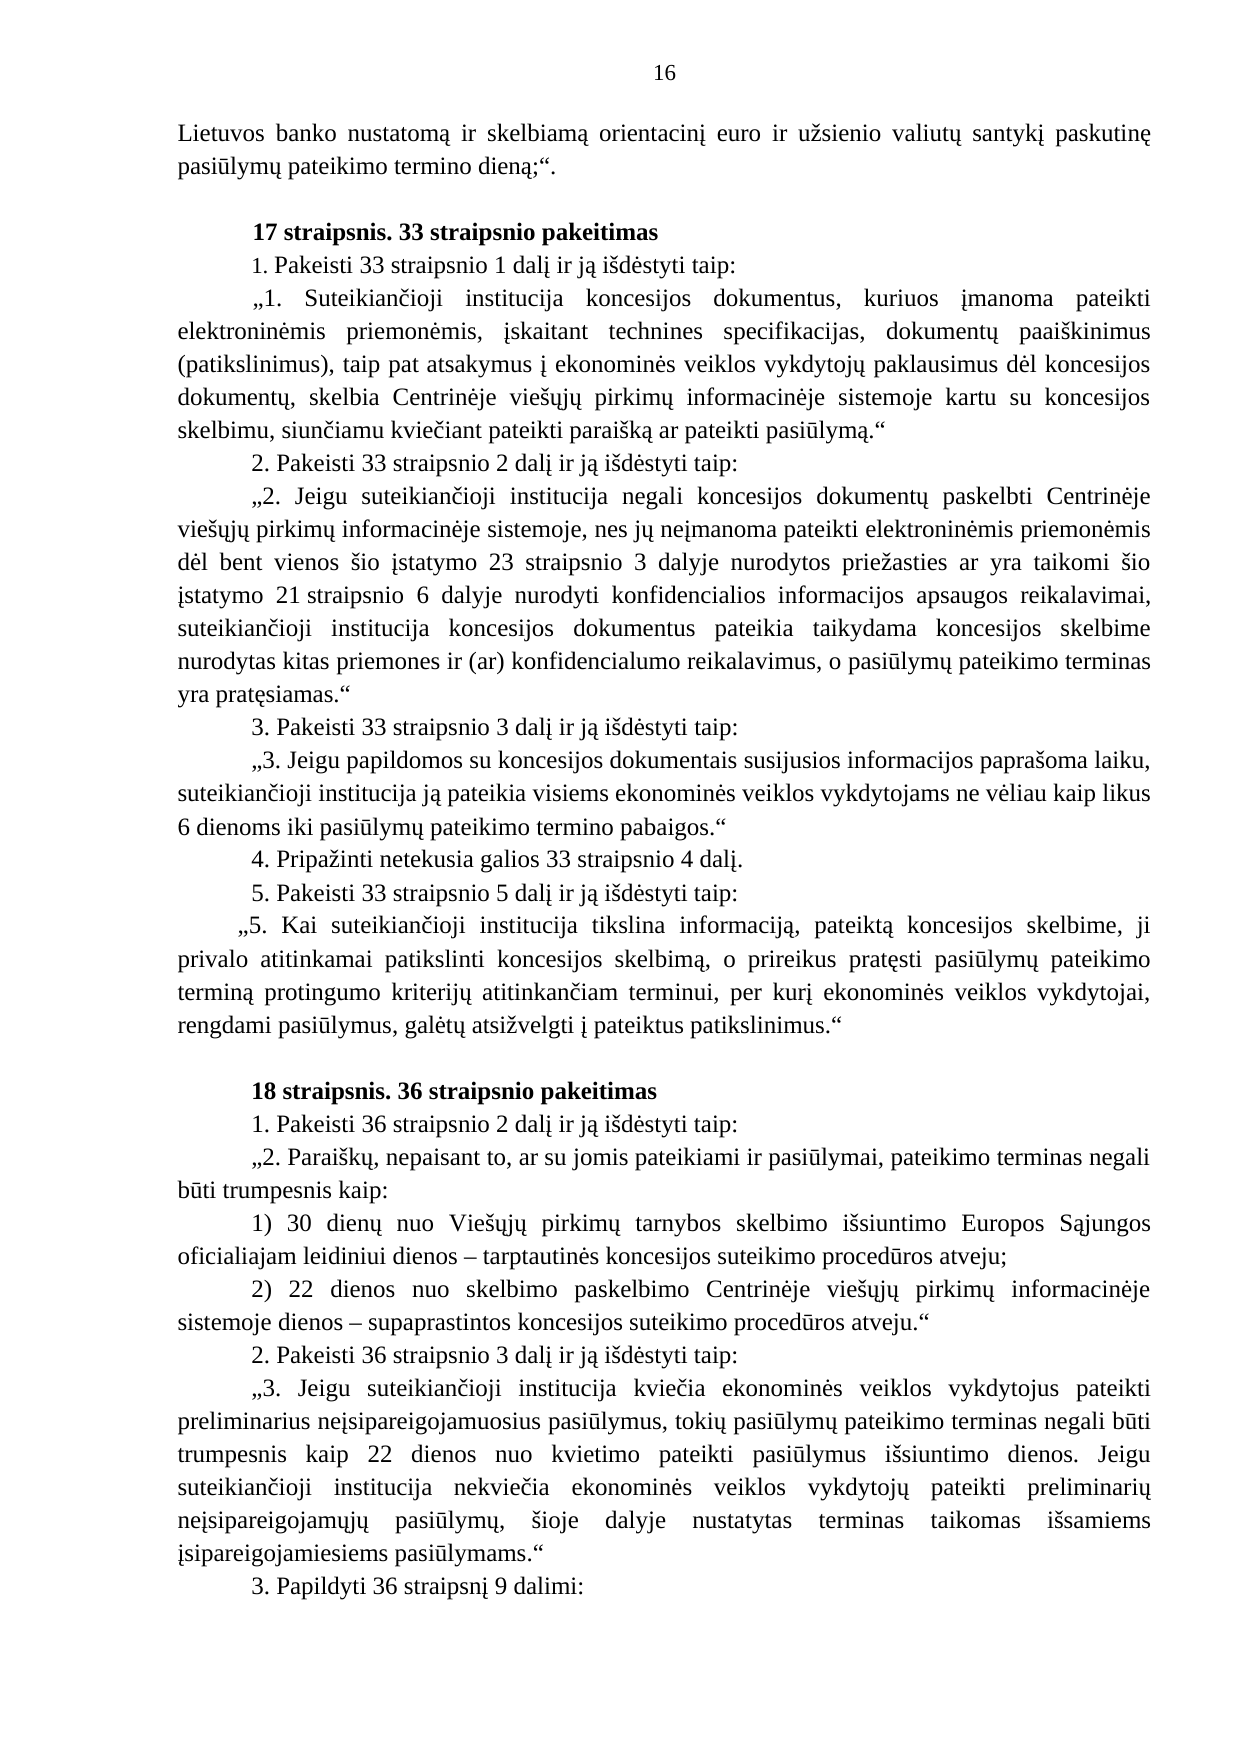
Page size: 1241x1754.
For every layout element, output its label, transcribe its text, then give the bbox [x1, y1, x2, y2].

text 3. Papildyti 36 straipsnį 9 dalimi: [251, 1571, 1152, 1600]
text 1) 30 dienų nuo Viešųjų pirkimų tarnybos skelbimo išsiuntimo Europos Sąjungos oficialiajam leidiniui dienos – tarptautinės koncesijos suteikimo procedūros atveju; [177, 1208, 1152, 1269]
text 2) 22 dienos nuo skelbimo paskelbimo Centrinėje viešųjų pirkimų informacinėje sistemoje dienos – supaprastintos koncesijos suteikimo procedūros atveju.“ [177, 1274, 1152, 1336]
text 1. Pakeisti 33 straipsnio 1 dalį ir ją išdėstyti taip: [251, 250, 1152, 279]
text „2. Jeigu suteikiančioji institucija negali koncesijos dokumentų paskelbti Centrinėje viešųjų pirkimų informacinėje sistemoje, nes jų neįmanoma pateikti elektroninėmis priemonėmis dėl bent vienos šio įstatymo 23 straipsnio 3 dalyje nurodytos priežasties ar yra taikomi šio įstatymo 21 straipsnio 6 dalyje nurodyti konfidencialios informacijos apsaugos reikalavimai, suteikiančioji institucija koncesijos dokumentus pateikia taikydama koncesijos skelbime nurodytas kitas priemones ir (ar) konfidencialumo reikalavimus, o pasiūlymų pateikimo terminas yra pratęsiamas.“ [177, 481, 1152, 708]
text 4. Pripažinti netekusia galios 33 straipsnio 4 dalį. [177, 844, 1152, 873]
subtitle 1. Pakeisti 36 straipsnio 2 dalį ir ją išdėstyti taip: [251, 1109, 1152, 1137]
text 2. Pakeisti 33 straipsnio 2 dalį ir ją išdėstyti taip: [251, 448, 1152, 477]
text „2. Paraiškų, nepaisant to, ar su jomis pateikiami ir pasiūlymai, pateikimo terminas negali būti trumpesnis kaip: [177, 1142, 1152, 1203]
subtitle „5. Kai suteikiančioji institucija tikslina informaciją, pateiktą koncesijos skelbime, ji privalo atitinkamai patikslinti koncesijos skelbimą, o prireikus pratęsti pasiūlymų pateikimo terminą protingumo kriterijų atitinkančiam terminui, per kurį ekonominės veiklos vykdytojai, rengdami pasiūlymus, galėtų atsižvelgti į pateiktus patikslinimus.“ [177, 911, 1152, 1038]
subtitle 18 straipsnis. 36 straipsnio pakeitimas [177, 1076, 1152, 1104]
text 5. Pakeisti 33 straipsnio 5 dalį ir ją išdėstyti taip: [251, 878, 1152, 906]
text 2. Pakeisti 36 straipsnio 3 dalį ir ją išdėstyti taip: [177, 1340, 1152, 1369]
text „1. Suteikiančioji institucija koncesijos dokumentus, kuriuos įmanoma pateikti elektroninėmis priemonėmis, įskaitant technines specifikacijas, dokumentų paaiškinimus (patikslinimus), taip pat atsakymus į ekonominės veiklos vykdytojų paklausimus dėl koncesijos dokumentų, skelbia Centrinėje viešųjų pirkimų informacinėje sistemoje kartu su koncesijos skelbimu, siunčiamu kviečiant pateikti paraišką ar pateikti pasiūlymą.“ [177, 283, 1152, 444]
text „3. Jeigu suteikiančioji institucija kviečia ekonominės veiklos vykdytojus pateikti preliminarius neįsipareigojamuosius pasiūlymus, tokių pasiūlymų pateikimo terminas negali būti trumpesnis kaip 22 dienos nuo kvietimo pateikti pasiūlymus išsiuntimo dienos. Jeigu suteikiančioji institucija nekviečia ekonominės veiklos vykdytojų pateikti preliminarių neįsipareigojamųjų pasiūlymų, šioje dalyje nustatytas terminas taikomas išsamiems įsipareigojamiesiems pasiūlymams.“ [177, 1373, 1152, 1567]
text Lietuvos banko nustatomą ir skelbiamą orientacinį euro ir užsienio valiutų santykį paskutinę pasiūlymų pateikimo termino dieną;“. [177, 118, 1152, 180]
text 3. Pakeisti 33 straipsnio 3 dalį ir ją išdėstyti taip: [251, 712, 1152, 741]
text 17 straipsnis. 33 straipsnio pakeitimas [177, 217, 1152, 246]
text „3. Jeigu papildomos su koncesijos dokumentais susijusios informacijos paprašoma laiku, suteikiančioji institucija ją pateikia visiems ekonominės veiklos vykdytojams ne vėliau kaip likus 6 dienoms iki pasiūlymų pateikimo termino pabaigos.“ [177, 746, 1152, 840]
